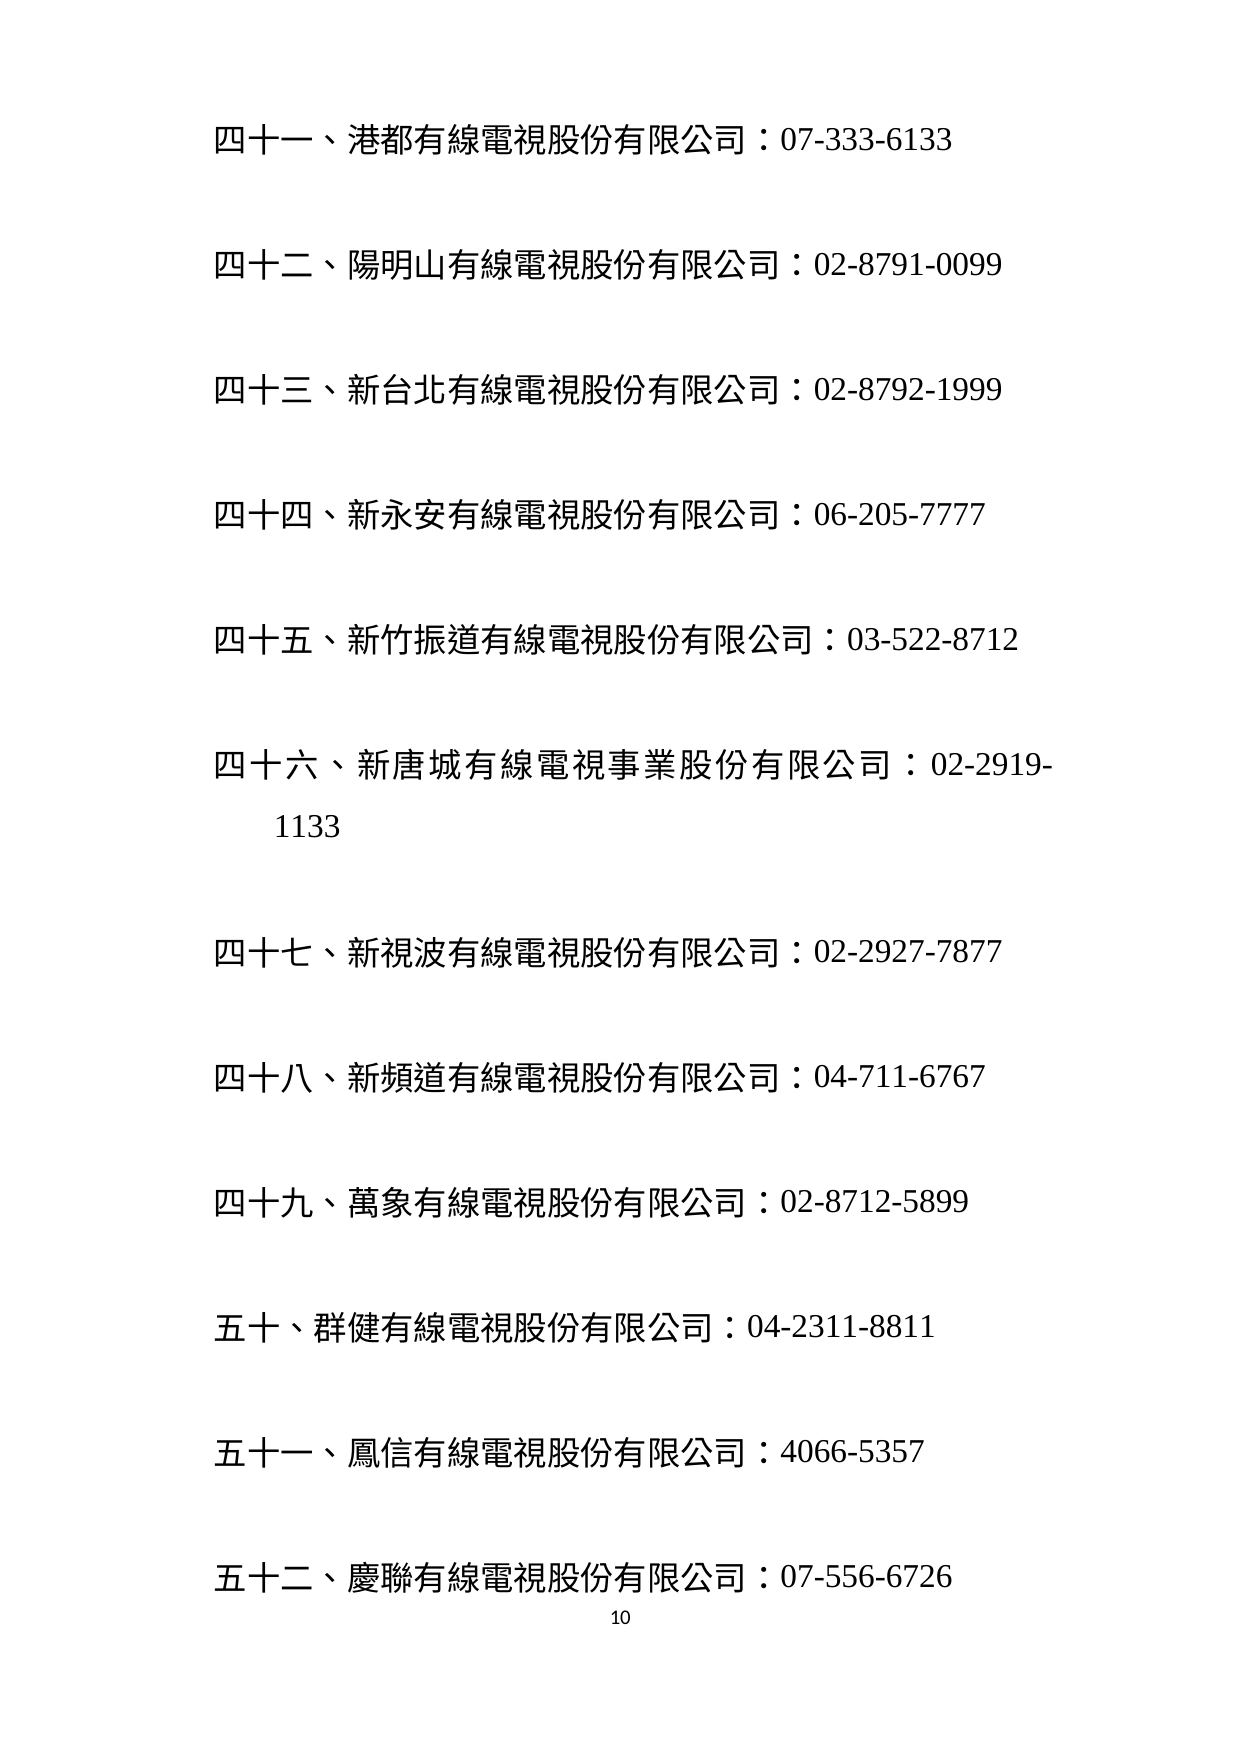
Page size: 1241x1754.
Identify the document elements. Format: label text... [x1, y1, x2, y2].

text 四十四、新永安有線電視股份有限公司：06-205-7777 [213, 471, 1053, 534]
text 四十八、新頻道有線電視股份有限公司：04-711-6767 [213, 1034, 1053, 1096]
text 五十二、慶聯有線電視股份有限公司：07-556-6726 [213, 1534, 1053, 1596]
text 四十一、港都有線電視股份有限公司：07-333-6133 [213, 96, 1053, 159]
text 五十、群健有線電視股份有限公司：04-2311-8811 [213, 1284, 1053, 1346]
text 五十一、鳳信有線電視股份有限公司：4066-5357 [213, 1409, 1053, 1471]
text 四十二、陽明山有線電視股份有限公司：02-8791-0099 [213, 221, 1053, 284]
text 四十六、新唐城有線電視事業股份有限公司：02-2919-1133 [213, 721, 1053, 846]
text 四十五、新竹振道有線電視股份有限公司：03-522-8712 [213, 596, 1053, 659]
text 四十九、萬象有線電視股份有限公司：02-8712-5899 [213, 1159, 1053, 1221]
text 四十七、新視波有線電視股份有限公司：02-2927-7877 [213, 909, 1053, 971]
text 四十三、新台北有線電視股份有限公司：02-8792-1999 [213, 346, 1053, 409]
